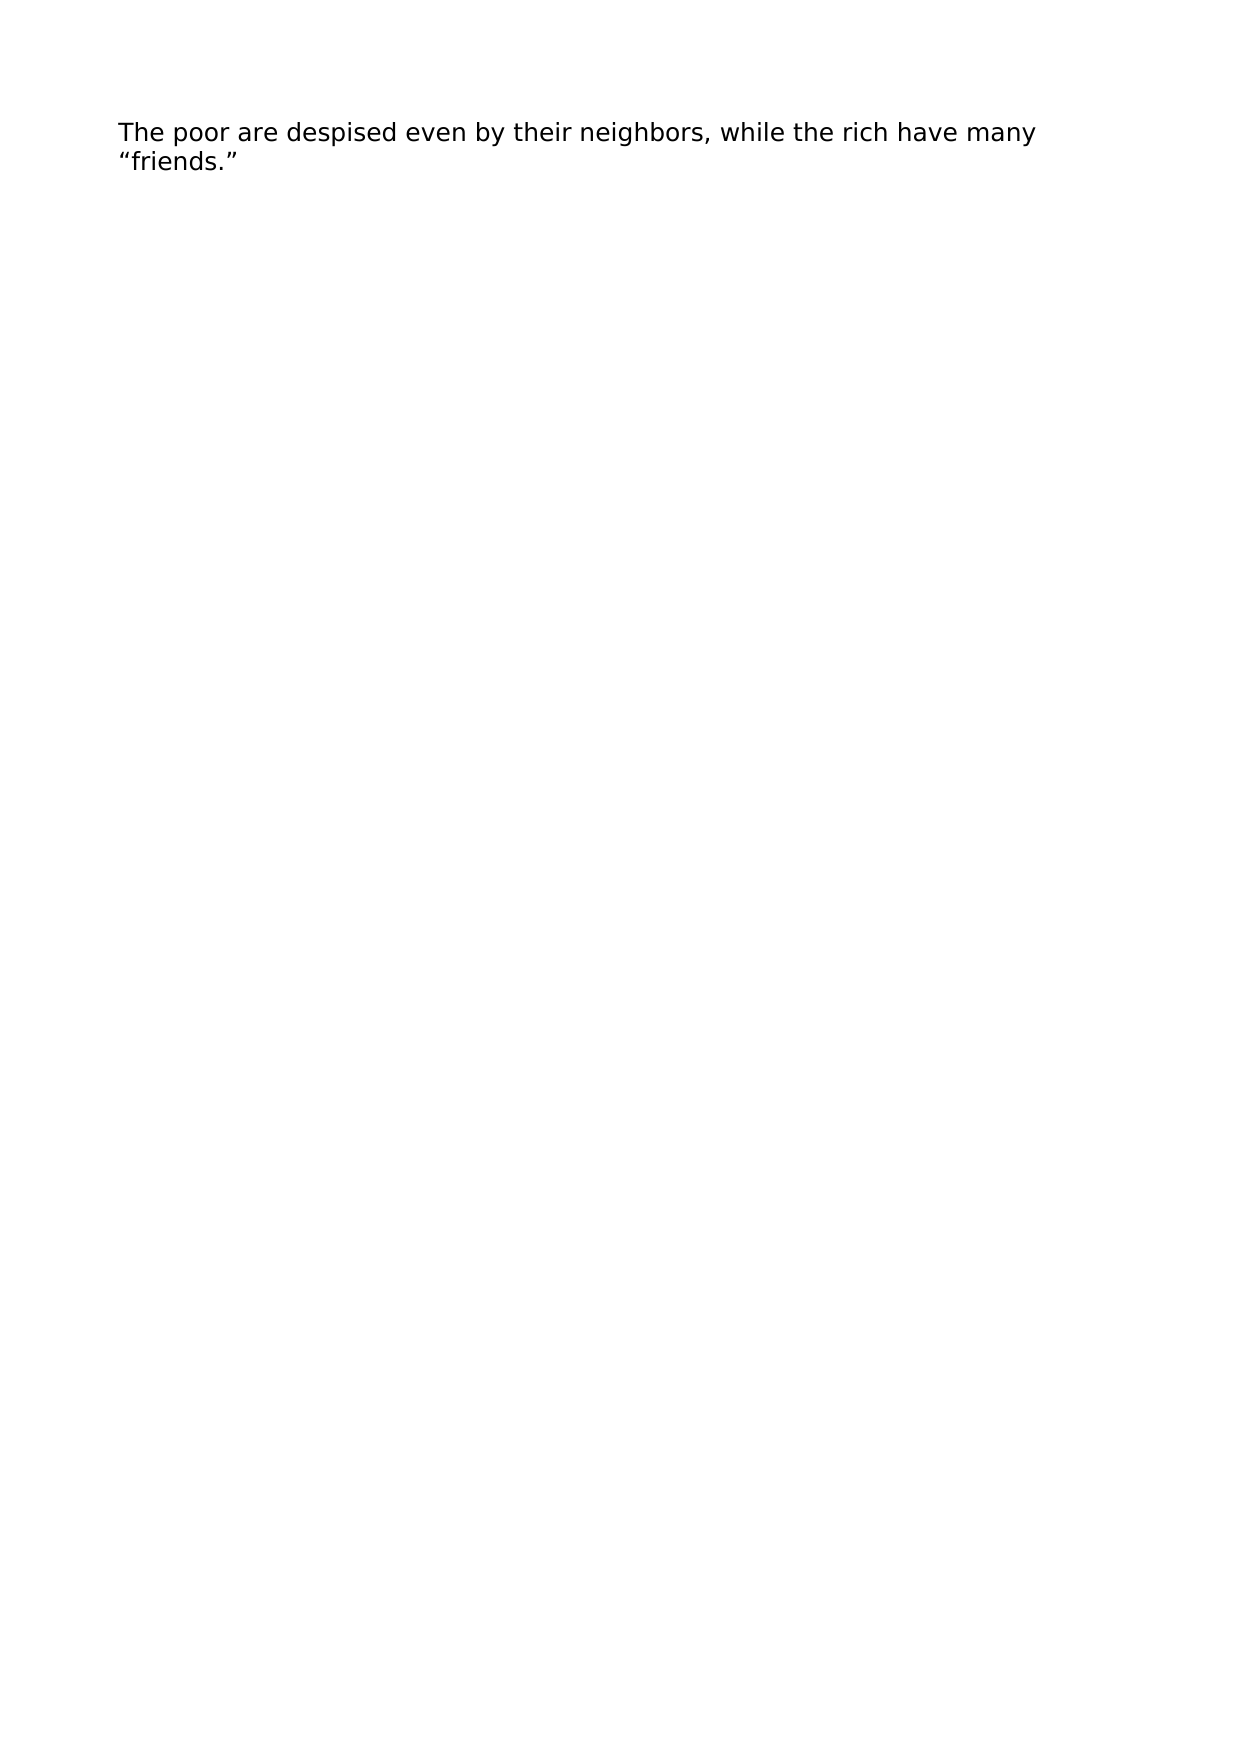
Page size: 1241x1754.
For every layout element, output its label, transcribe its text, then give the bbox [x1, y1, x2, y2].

text The poor are despised even by their neighbors, while the rich have many “friends.” [118, 118, 1122, 176]
